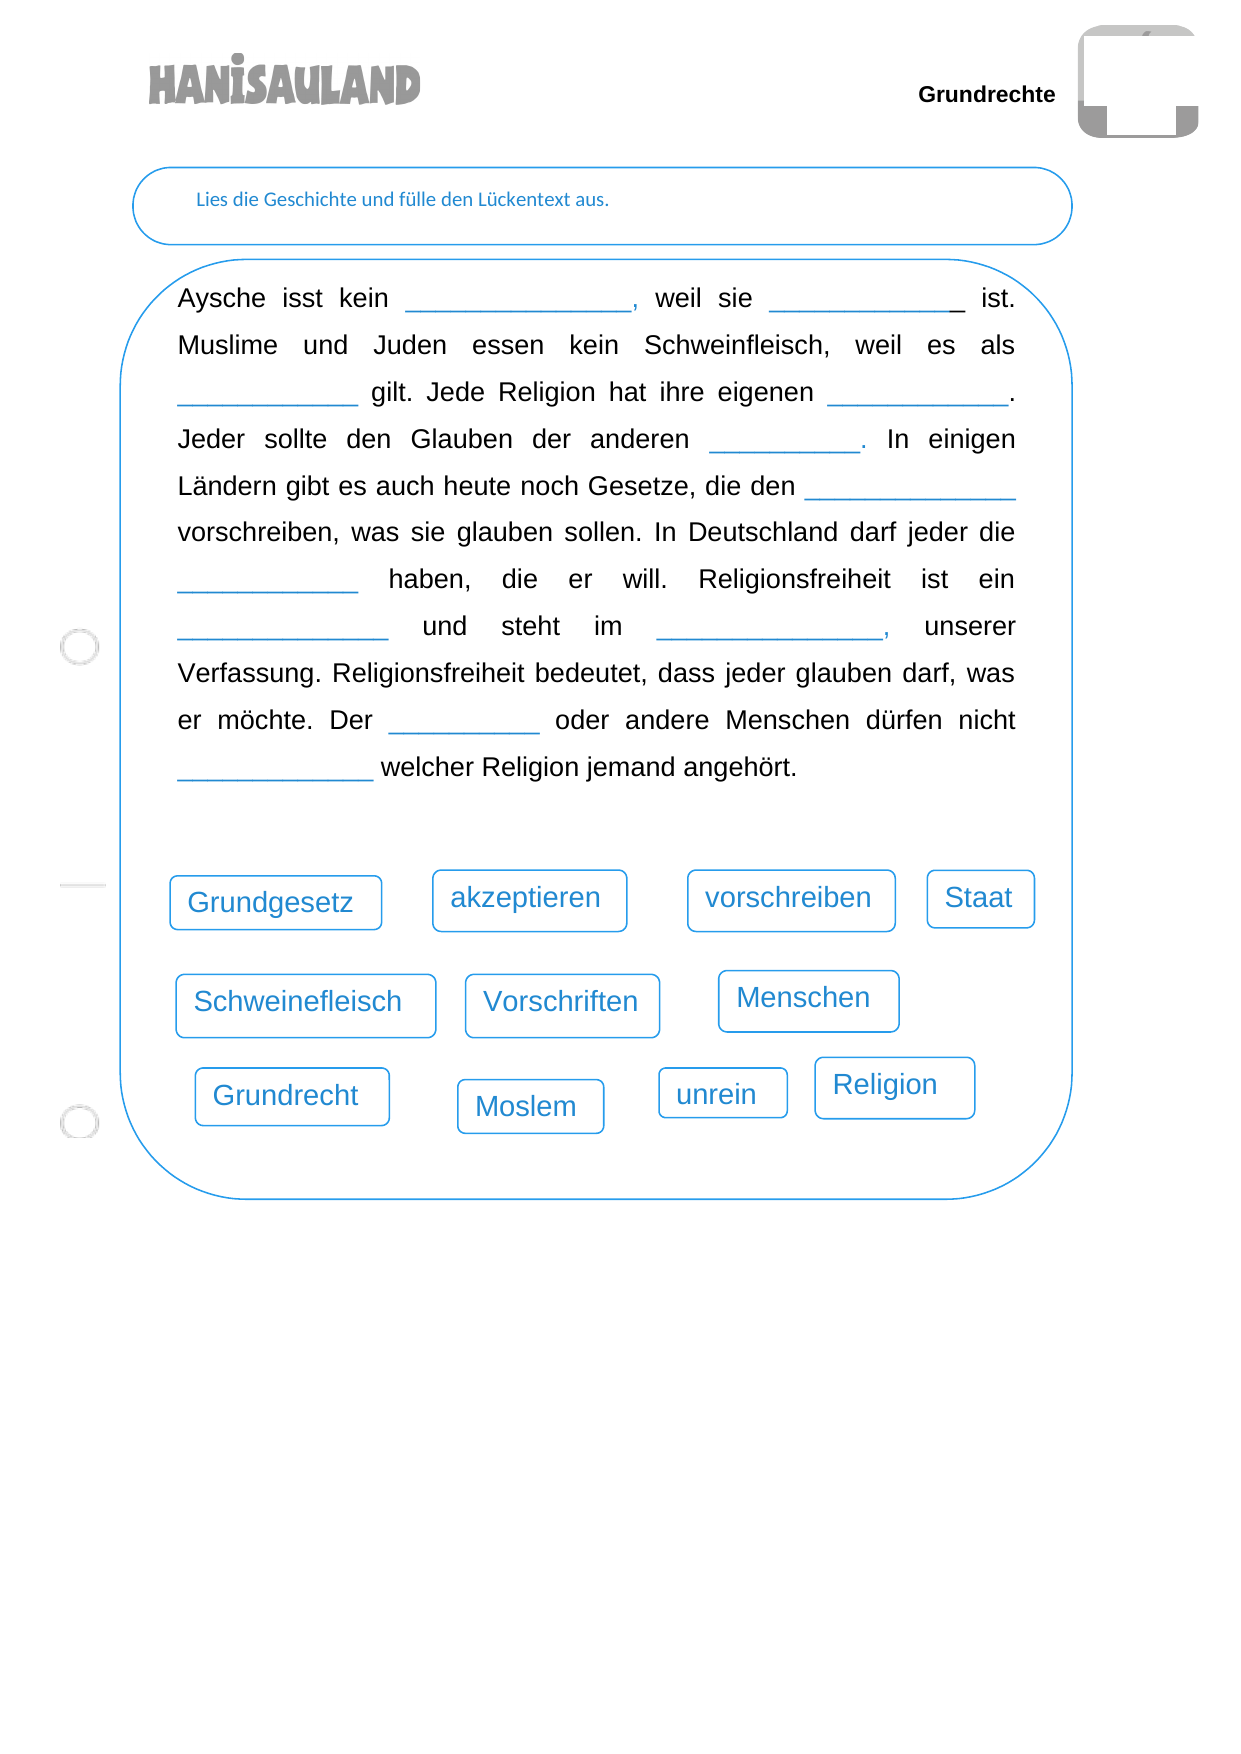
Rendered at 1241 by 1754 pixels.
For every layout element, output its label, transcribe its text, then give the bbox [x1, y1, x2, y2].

text [177, 246, 1016, 279]
text Aysche isst kein _______________, weil sie _____________ ist. Muslime und Juden essen kein Schweinfleisch, weil es als ____________ gilt. Jede Religion hat ihre eigenen ____________. Jeder sollte den Glauben der anderen __________. In einigen Ländern gibt es auch heute noch Gesetze, die den ______________ vorschreiben, was sie glauben sollen. In Deutschland darf jeder die ____________ haben, die er will. Religionsfreiheit ist ein ______________ und steht im _______________, unserer Verfassung. Religionsfreiheit bedeutet, dass jeder glauben darf, was er möchte. Der __________ oder andere Menschen dürfen nicht _____________ welcher Religion jemand angehört. [177, 261, 1016, 782]
